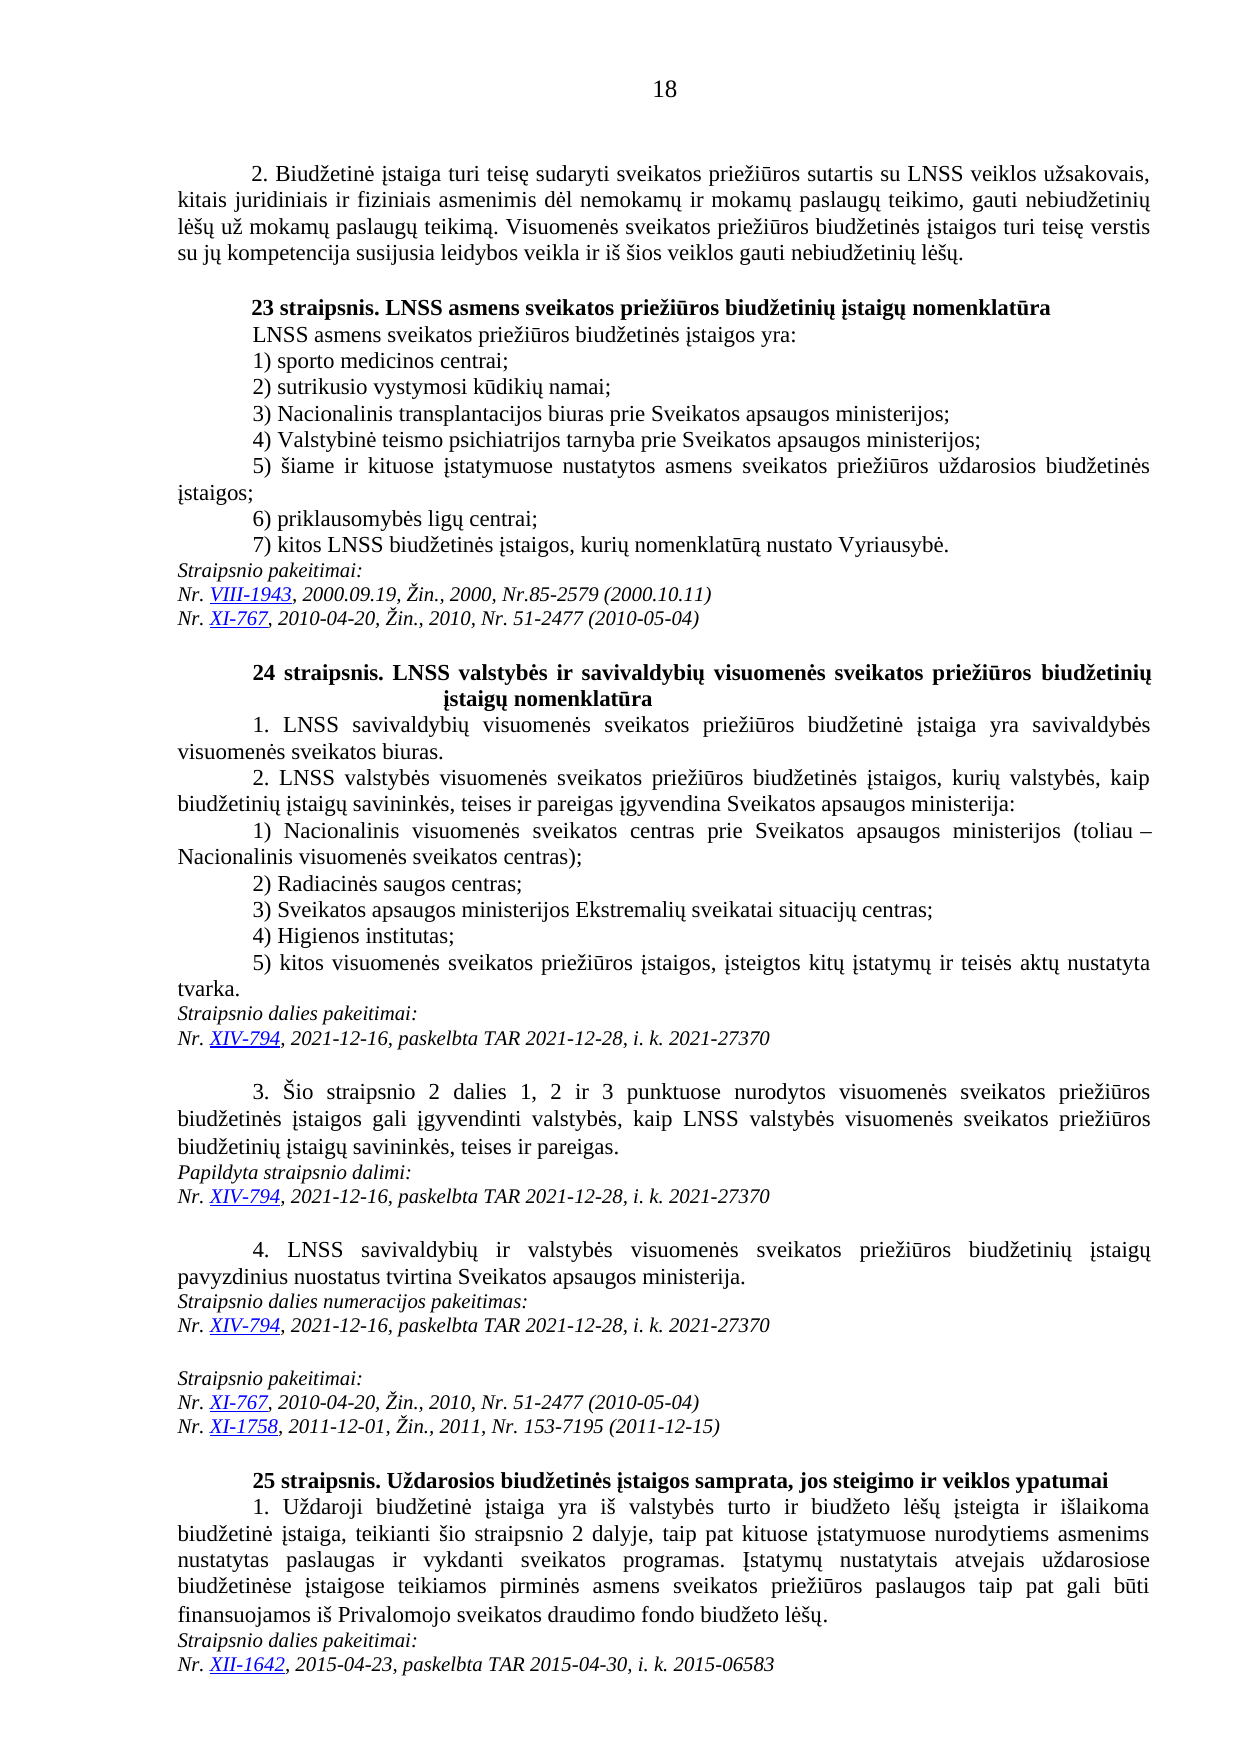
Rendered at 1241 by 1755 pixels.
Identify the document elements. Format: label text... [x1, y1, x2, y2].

text 25 straipsnis. Uždarosios biudžetinės įstaigos samprata, jos steigimo ir veiklos ypatumai [252, 1467, 1152, 1493]
text 2) sutrikusio vystymosi kūdikių namai; [177, 373, 1152, 400]
text Nr. XI-767, 2010-04-20, Žin., 2010, Nr. 51-2477 (2010-05-04) [177, 1390, 1152, 1414]
text Straipsnio dalies numeracijos pakeitimas: [177, 1289, 1152, 1313]
text 2) Radiacinės saugos centras; [177, 869, 1152, 896]
text 23 straipsnis. LNSS asmens sveikatos priežiūros biudžetinių įstaigų nomenklatūra [251, 294, 1152, 321]
text LNSS asmens sveikatos priežiūros biudžetinės įstaigos yra: [177, 321, 1152, 347]
text Straipsnio dalies pakeitimai: [177, 1628, 1152, 1652]
text Nr. XI-767, 2010-04-20, Žin., 2010, Nr. 51-2477 (2010-05-04) [177, 606, 1152, 630]
text Straipsnio pakeitimai: [177, 1366, 1152, 1390]
text 2. Biudžetinė įstaiga turi teisę sudaryti sveikatos priežiūros sutartis su LNSS veiklos užsakovais, kitais juridiniais ir fiziniais asmenimis dėl nemokamų ir mokamų paslaugų teikimo, gauti nebiudžetinių lėšų už mokamų paslaugų teikimą. Visuomenės sveikatos priežiūros biudžetinės įstaigos turi teisę verstis su jų kompetencija susijusia leidybos veikla ir iš šios veiklos gauti nebiudžetinių lėšų. [177, 160, 1152, 266]
text 1. LNSS savivaldybių visuomenės sveikatos priežiūros biudžetinė įstaiga yra savivaldybės visuomenės sveikatos biuras. [177, 711, 1152, 764]
text Straipsnio pakeitimai: [177, 558, 1152, 582]
text 7) kitos LNSS biudžetinės įstaigos, kurių nomenklatūrą nustato Vyriausybė. [177, 531, 1152, 558]
text Nr. XIV-794, 2021-12-16, paskelbta TAR 2021-12-28, i. k. 2021-27370 [177, 1025, 1152, 1049]
text 24 straipsnis. LNSS valstybės ir savivaldybių visuomenės sveikatos priežiūros biudžetinių įstaigų nomenklatūra [252, 659, 1152, 711]
text 1. Uždaroji biudžetinė įstaiga yra iš valstybės turto ir biudžeto lėšų įsteigta ir išlaikoma biudžetinė įstaiga, teikianti šio straipsnio 2 dalyje, taip pat kituose įstatymuose nurodytiems asmenims nustatytas paslaugas ir vykdanti sveikatos programas. Įstatymų nustatytais atvejais uždarosiose biudžetinėse įstaigose teikiamos pirminės asmens sveikatos priežiūros paslaugos taip pat gali būti finansuojamos iš Privalomojo sveikatos draudimo fondo biudžeto lėšų. [177, 1493, 1152, 1628]
text Nr. XI-1758, 2011-12-01, Žin., 2011, Nr. 153-7195 (2011-12-15) [177, 1414, 1152, 1438]
text 2. LNSS valstybės visuomenės sveikatos priežiūros biudžetinės įstaigos, kurių valstybės, kaip biudžetinių įstaigų savininkės, teises ir pareigas įgyvendina Sveikatos apsaugos ministerija: [177, 764, 1152, 817]
text 3. Šio straipsnio 2 dalies 1, 2 ir 3 punktuose nurodytos visuomenės sveikatos priežiūros biudžetinės įstaigos gali įgyvendinti valstybės, kaip LNSS valstybės visuomenės sveikatos priežiūros biudžetinių įstaigų savininkės, teises ir pareigas. [177, 1078, 1152, 1160]
text 5) kitos visuomenės sveikatos priežiūros įstaigos, įsteigtos kitų įstatymų ir teisės aktų nustatyta tvarka. [177, 949, 1152, 1001]
text 6) priklausomybės ligų centrai; [177, 505, 1152, 531]
text 1) sporto medicinos centrai; [177, 347, 1152, 373]
text 3) Nacionalinis transplantacijos biuras prie Sveikatos apsaugos ministerijos; [177, 400, 1152, 426]
text 5) šiame ir kituose įstatymuose nustatytos asmens sveikatos priežiūros uždarosios biudžetinės įstaigos; [177, 452, 1152, 505]
text Papildyta straipsnio dalimi: [177, 1160, 1152, 1184]
text Straipsnio dalies pakeitimai: [177, 1001, 1152, 1025]
text 3) Sveikatos apsaugos ministerijos Ekstremalių sveikatai situacijų centras; [177, 896, 1152, 922]
text 4. LNSS savivaldybių ir valstybės visuomenės sveikatos priežiūros biudžetinių įstaigų pavyzdinius nuostatus tvirtina Sveikatos apsaugos ministerija. [177, 1237, 1152, 1289]
text Nr. XIV-794, 2021-12-16, paskelbta TAR 2021-12-28, i. k. 2021-27370 [177, 1184, 1152, 1208]
text Nr. XIV-794, 2021-12-16, paskelbta TAR 2021-12-28, i. k. 2021-27370 [177, 1313, 1152, 1337]
text 1) Nacionalinis visuomenės sveikatos centras prie Sveikatos apsaugos ministerijos (toliau – Nacionalinis visuomenės sveikatos centras); [177, 817, 1152, 869]
text 4) Higienos institutas; [177, 922, 1152, 949]
text Nr. VIII-1943, 2000.09.19, Žin., 2000, Nr.85-2579 (2000.10.11) [177, 582, 1152, 606]
text Nr. XII-1642, 2015-04-23, paskelbta TAR 2015-04-30, i. k. 2015-06583 [177, 1652, 1152, 1676]
text 4) Valstybinė teismo psichiatrijos tarnyba prie Sveikatos apsaugos ministerijos; [177, 426, 1152, 452]
